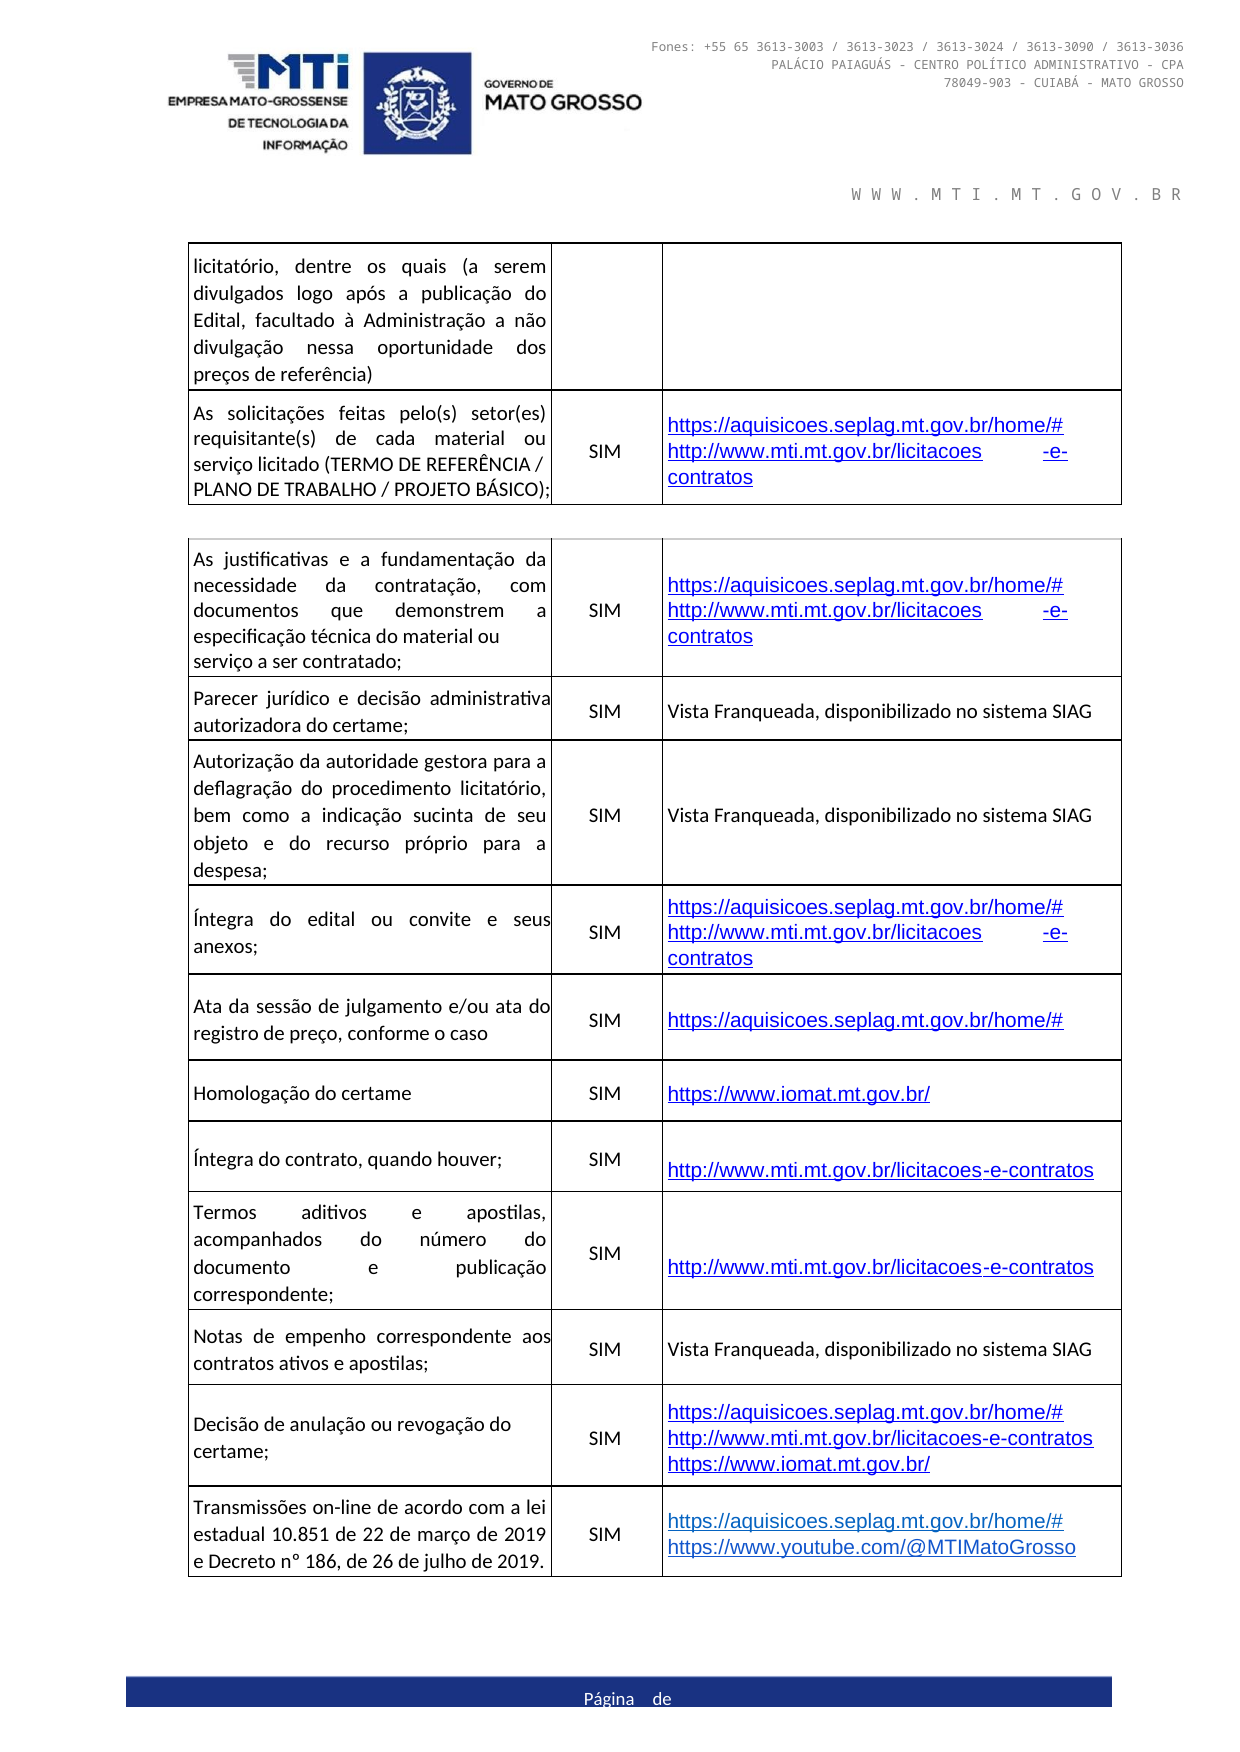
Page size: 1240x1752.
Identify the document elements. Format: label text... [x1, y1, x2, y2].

table_cell [663, 244, 1121, 389]
table_cell [552, 244, 662, 389]
table_cell Parecer jurídico e decisão administrativa autorizadora do certame; [189, 677, 551, 739]
table_cell SIM [552, 741, 662, 884]
table_cell Notas de empenho correspondente aos contratos ativos e apostilas; [189, 1310, 551, 1383]
table_cell https://aquisicoes.seplag.mt.gov.br/home/# https://www.youtube.com/@MTIMatoGrosso [663, 1487, 1121, 1576]
table_cell SIM [552, 975, 662, 1059]
table_cell As solicitações feitas pelo(s) setor(es) requisitante(s) de cada material ou serviço licitado (TERMO DE REFERÊNCIA / PLANO DE TRABALHO / PROJETO BÁSICO); [189, 391, 551, 504]
table_header As justificativas e a fundamentação da necessidade da contratação, com documentos que demonstrem a especificação técnica do material ou serviço a ser contratado; [189, 540, 551, 676]
table_cell SIM [552, 1122, 662, 1191]
table_cell SIM [552, 886, 662, 973]
table_cell SIM [552, 1061, 662, 1120]
table_header SIM [552, 540, 662, 676]
table_cell SIM [552, 1310, 662, 1383]
table_cell Vista Franqueada, disponibilizado no sistema SIAG [663, 741, 1121, 884]
table_header https://aquisicoes.seplag.mt.gov.br/home/# http://www.mti.mt.gov.br/licitacoes -e-contratos [663, 540, 1121, 676]
table_cell Autorização da autoridade gestora para a deflagração do procedimento licitatório, bem como a indicação sucinta de seu objeto e do recurso próprio para a despesa; [189, 741, 551, 884]
table_cell SIM [552, 1192, 662, 1308]
table_cell SIM [552, 677, 662, 739]
table_cell Vista Franqueada, disponibilizado no sistema SIAG [663, 1310, 1121, 1383]
table_cell Íntegra do contrato, quando houver; [189, 1122, 551, 1191]
table_cell https://aquisicoes.seplag.mt.gov.br/home/# http://www.mti.mt.gov.br/licitacoes-e-contratos https://www.iomat.mt.gov.br/ [663, 1385, 1121, 1485]
table_cell licitatório, dentre os quais (a serem divulgados logo após a publicação do Edital, facultado à Administração a não divulgação nessa oportunidade dos preços de referência) [189, 244, 551, 389]
table_cell https://aquisicoes.seplag.mt.gov.br/home/# http://www.mti.mt.gov.br/licitacoes -e-contratos [663, 391, 1121, 504]
table_cell SIM [552, 1487, 662, 1576]
table_cell Íntegra do edital ou convite e seus anexos; [189, 886, 551, 973]
table_cell https://aquisicoes.seplag.mt.gov.br/home/# [663, 975, 1121, 1059]
table_cell http://www.mti.mt.gov.br/licitacoes -e-contratos [663, 1192, 1121, 1308]
table_cell Ata da sessão de julgamento e/ou ata do registro de preço, conforme o caso [189, 975, 551, 1059]
table_cell SIM [552, 391, 662, 504]
table_cell Vista Franqueada, disponibilizado no sistema SIAG [663, 677, 1121, 739]
table_cell SIM [552, 1385, 662, 1485]
table_cell Decisão de anulação ou revogação do certame; [189, 1385, 551, 1485]
table_cell https://www.iomat.mt.gov.br/ [663, 1061, 1121, 1120]
table_cell Homologação do certame [189, 1061, 551, 1120]
table_cell https://aquisicoes.seplag.mt.gov.br/home/# http://www.mti.mt.gov.br/licitacoes -e-contratos [663, 886, 1121, 973]
table_cell Termos aditivos e apostilas, acompanhados do número do documento e publicação correspondente; [189, 1192, 551, 1308]
table_cell Transmissões on-line de acordo com a lei estadual 10.851 de 22 de março de 2019 e Decreto nº 186, de 26 de julho de 2019. [189, 1487, 551, 1576]
table_cell http://www.mti.mt.gov.br/licitacoes -e-contratos [663, 1122, 1121, 1191]
